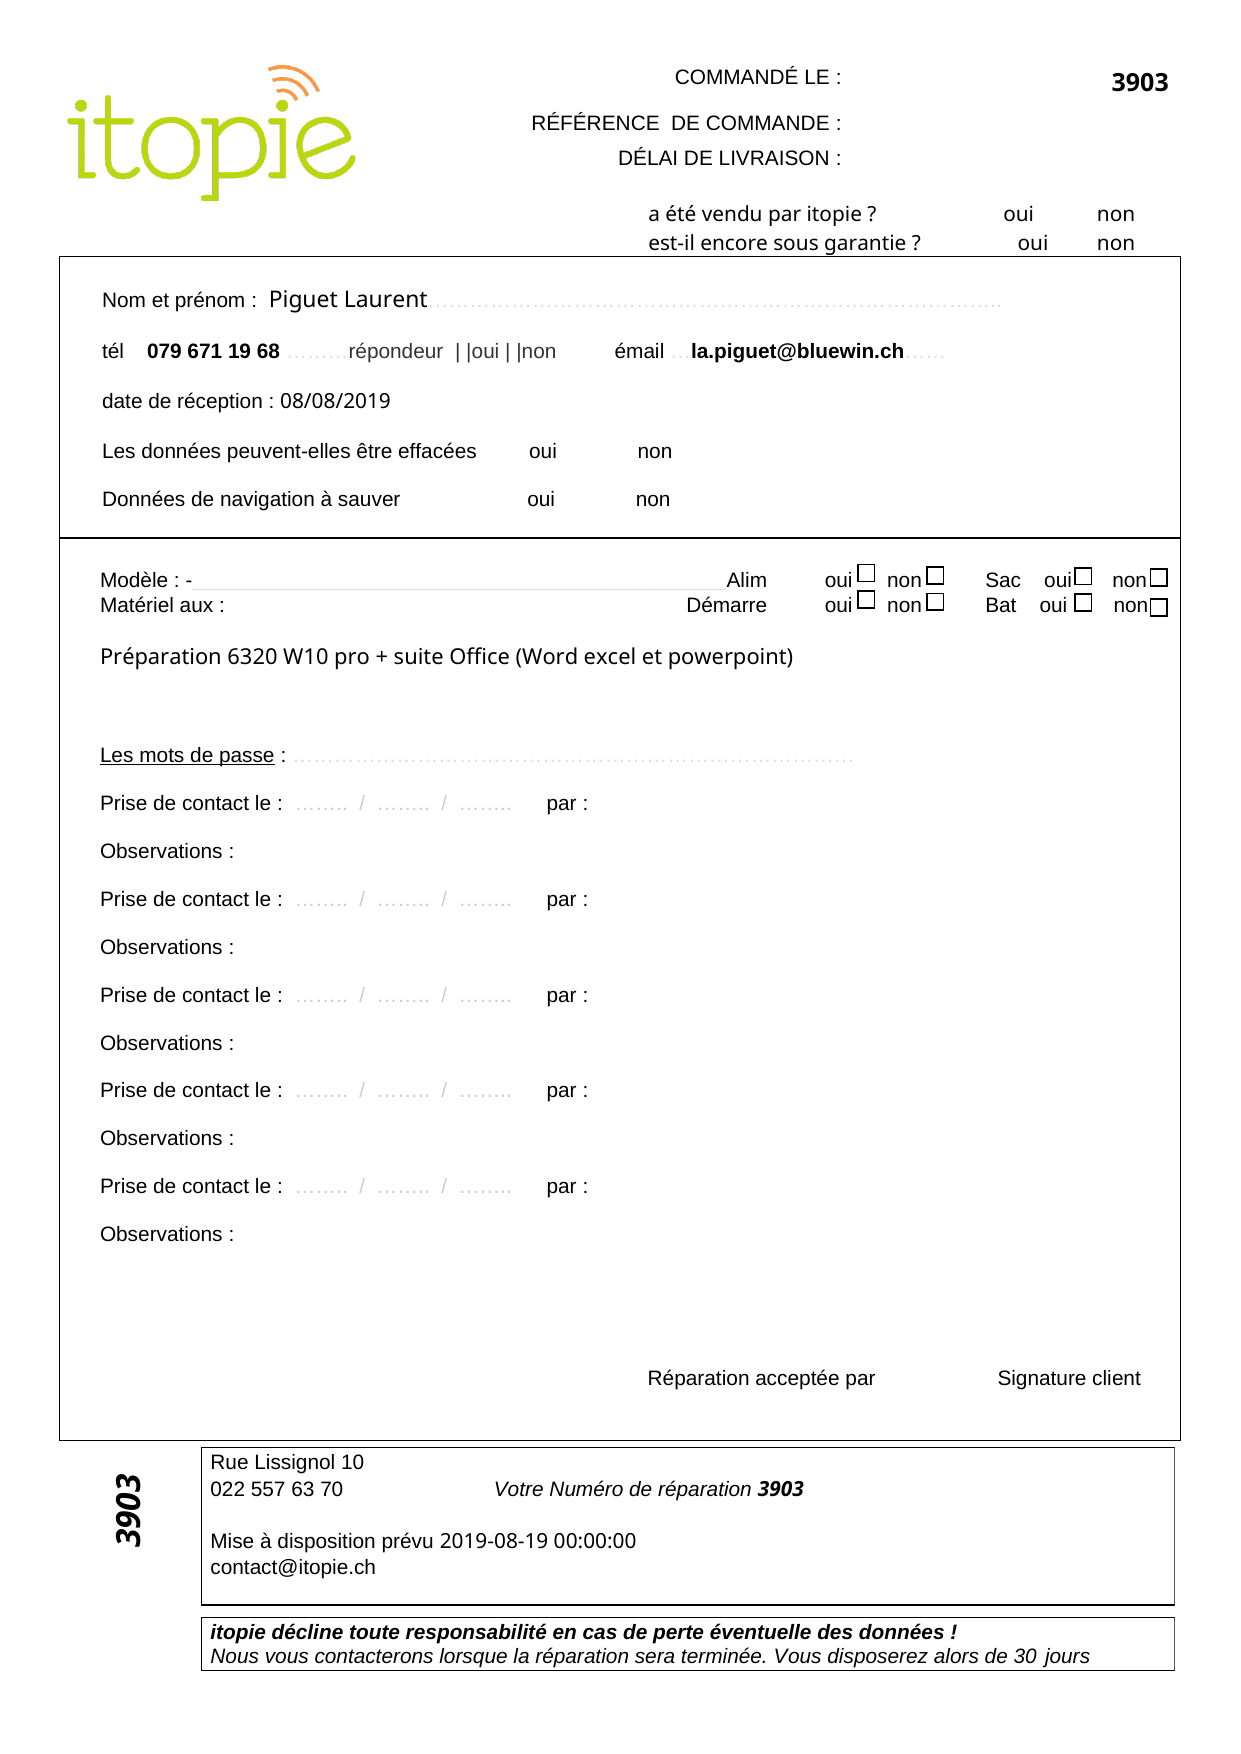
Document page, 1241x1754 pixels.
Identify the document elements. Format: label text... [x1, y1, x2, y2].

text Observations : [60, 836, 1180, 863]
text Prise de contact le : …….. / …….. / …….. par : [60, 1171, 1180, 1198]
text Les données peuvent-elles être effacées oui non [60, 436, 1180, 463]
text Préparation 6320 W10 pro + suite Office (Word excel et powerpoint) [60, 638, 1180, 671]
table_header 3903 [59, 1441, 195, 1677]
text Les mots de passe : ……………………………………………………………………… [60, 740, 1180, 767]
table_header COMMANDÉ LE : [490, 59, 847, 104]
text Observations : [60, 1123, 1180, 1150]
table_header Rue Lissignol 10 022 557 63 70 Votre Numéro de réparation 3903 Mise à disposition prévu 2019-08-19 00:00:00 contact@itopie.ch [195, 1441, 1180, 1611]
text est-il encore sous garantie ? oui non [59, 228, 1181, 256]
text Observations : [60, 1027, 1180, 1054]
text Observations : [60, 1219, 1180, 1246]
text Observations : [60, 931, 1180, 958]
table_header 3903 [847, 59, 1180, 104]
text Nom et prénom : Piguet Laurent……………………………………………………………………….. [60, 280, 1180, 314]
text a été vendu par itopie ? oui non [59, 199, 1181, 228]
text Modèle : - Alim oui non Sac oui non [948, 562, 1180, 590]
table_cell RÉFÉRENCE DE COMMANDE : [490, 105, 847, 140]
text Prise de contact le : …….. / …….. / …….. par : [60, 979, 1180, 1006]
table_cell [847, 105, 1180, 140]
text date de réception : 08/08/2019 [60, 383, 1180, 415]
picture [67, 65, 356, 201]
table_cell [847, 140, 1180, 175]
text Prise de contact le : …….. / …….. / …….. par : [60, 883, 1180, 911]
text Prise de contact le : …….. / …….. / …….. par : [60, 1075, 1180, 1102]
text tél 079 671 19 68 ………répondeur | |oui | |non émail …la.piguet@bluewin.ch…… [60, 335, 1180, 362]
text Matériel aux : Démarre oui non Bat oui non [60, 590, 1180, 617]
table_cell DÉLAI DE LIVRAISON : [490, 140, 847, 175]
table_cell itopie décline toute responsabilité en cas de perte éventuelle des données ! Nous vous contacterons lorsque la réparation sera terminée. Vous disposerez alors de 30 jours [195, 1611, 1180, 1677]
text Données de navigation à sauver oui non [60, 484, 1180, 511]
text Modèle : - Alim oui non Sac oui non [60, 562, 856, 590]
text Prise de contact le : …….. / …….. / …….. par : [60, 788, 1180, 815]
text Réparation acceptée par Signature client [60, 1363, 1180, 1390]
text Modèle : - Alim oui non Sac oui non [879, 562, 925, 590]
